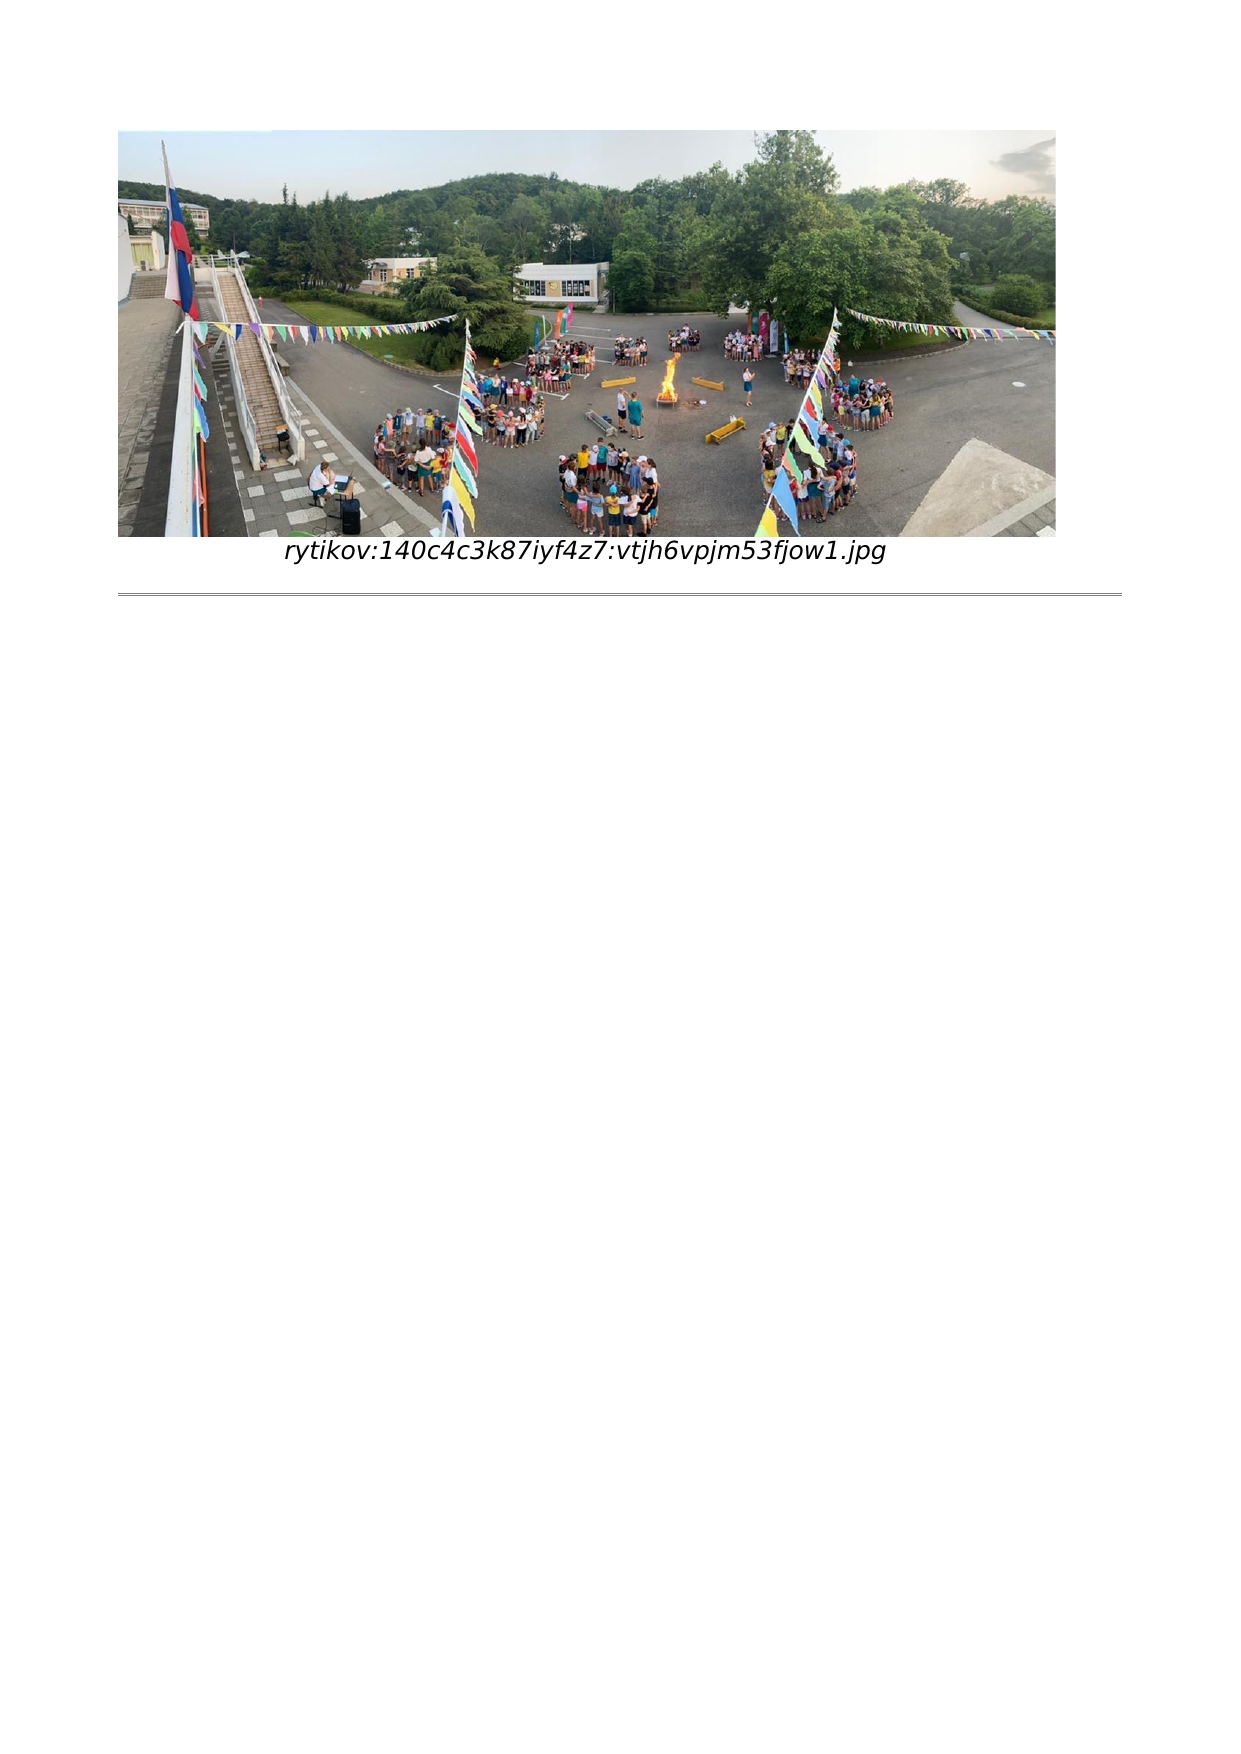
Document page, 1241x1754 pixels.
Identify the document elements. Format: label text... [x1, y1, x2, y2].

picture [118, 130, 1056, 537]
text rytikov:140c4c3k87iyf4z7:vtjh6vpjm53fjow1.jpg [118, 537, 1056, 566]
